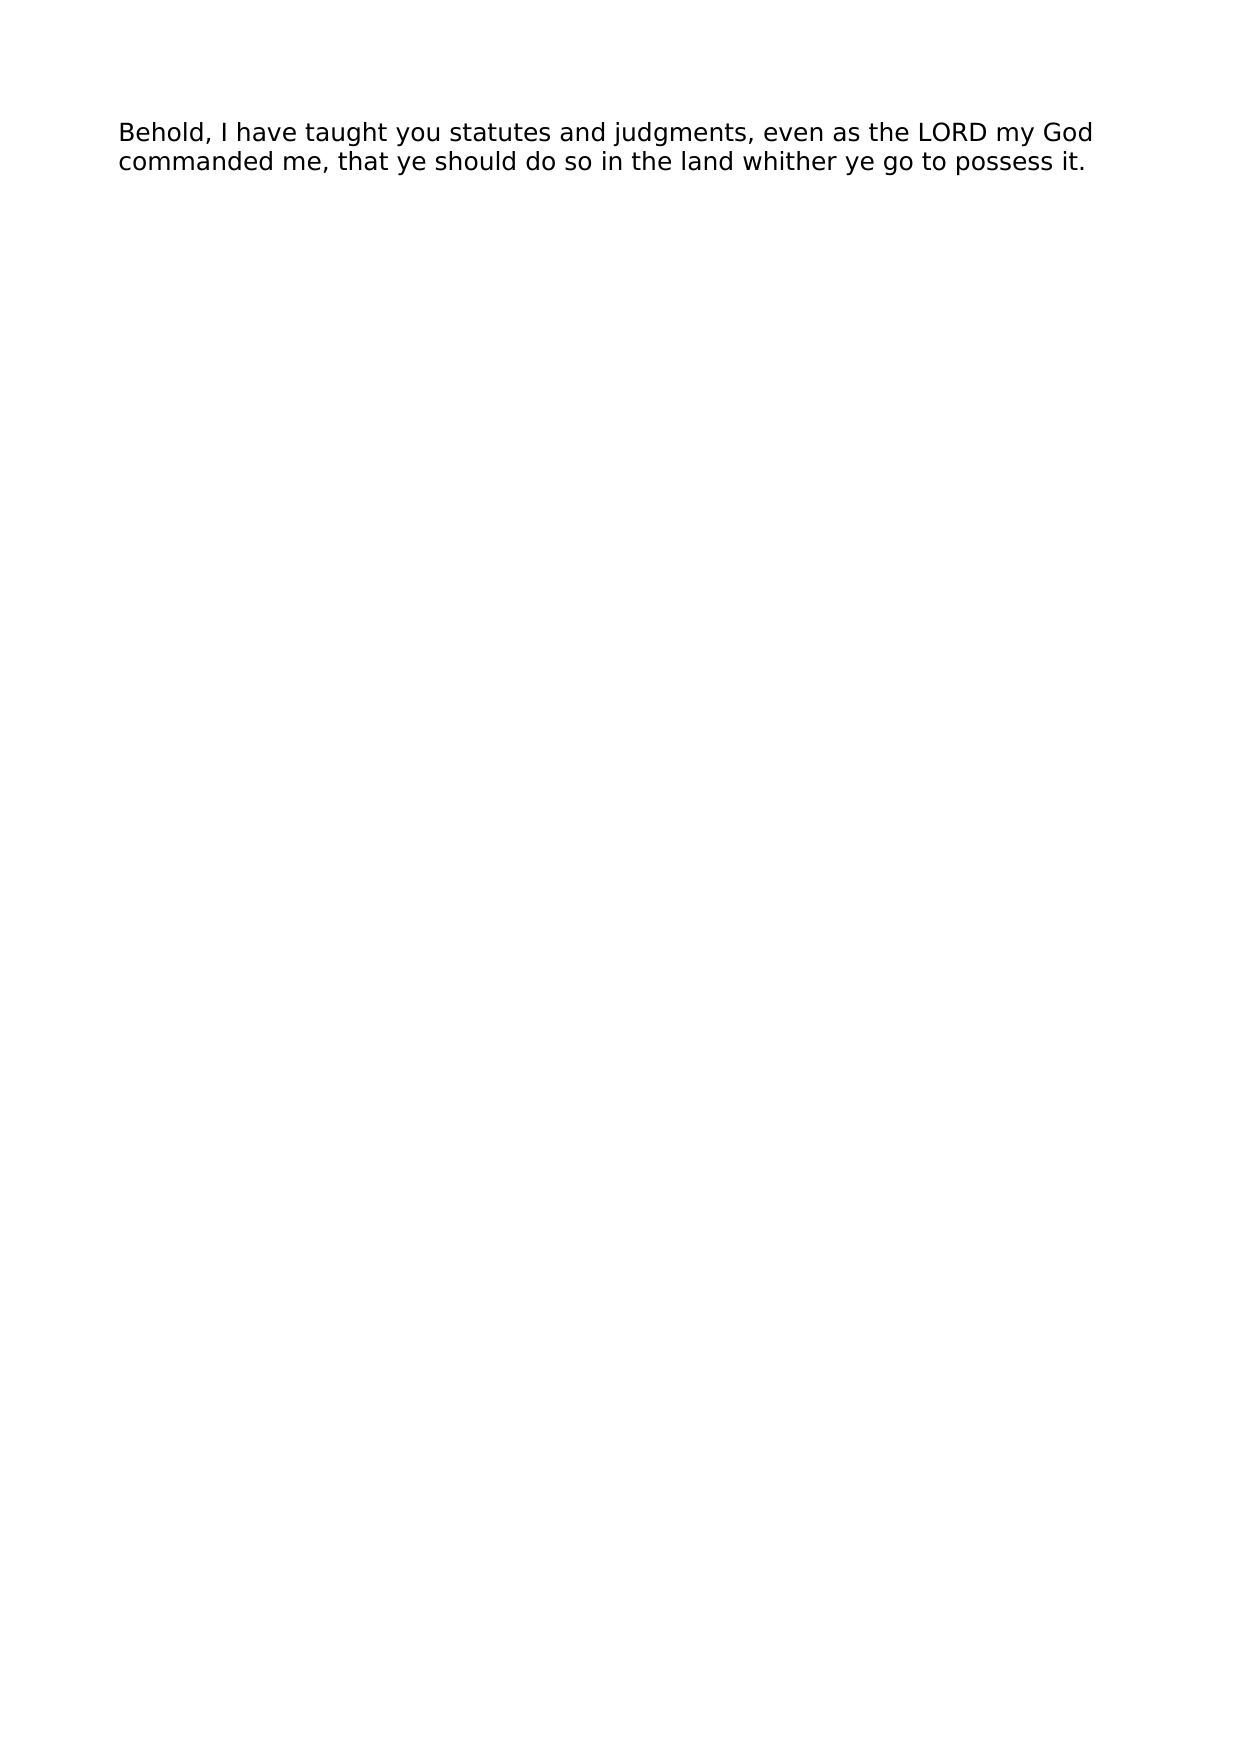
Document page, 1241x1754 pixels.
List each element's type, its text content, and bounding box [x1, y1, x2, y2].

text Behold, I have taught you statutes and judgments, even as the LORD my God commanded me, that ye should do so in the land whither ye go to possess it. [118, 118, 1122, 176]
